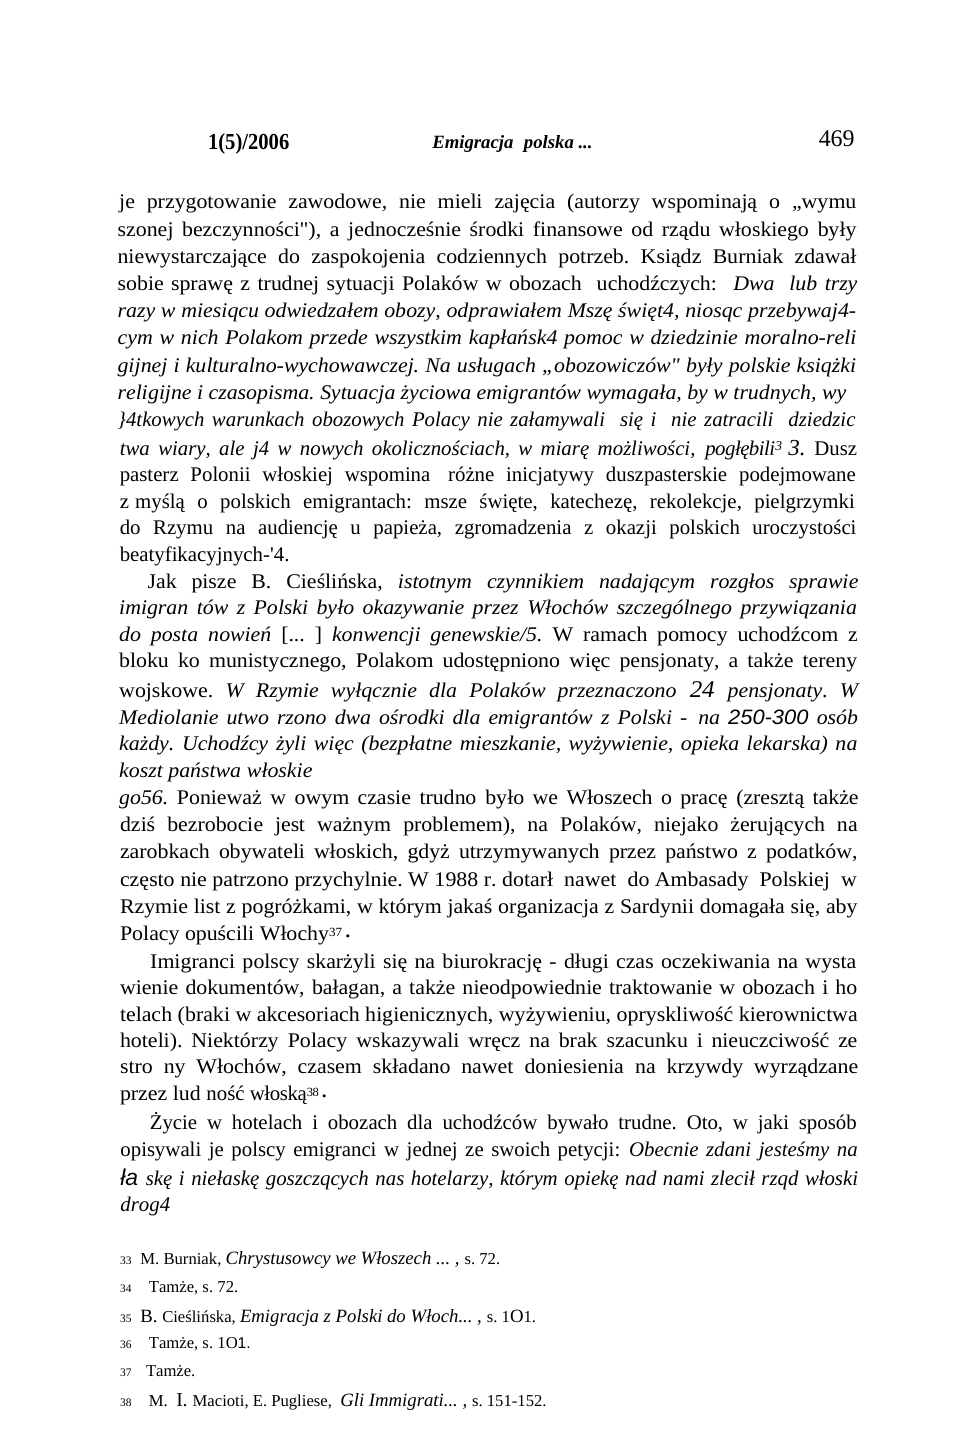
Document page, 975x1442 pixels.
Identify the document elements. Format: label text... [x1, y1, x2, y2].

text Imigranci polscy skarżyli się na biurokrację - długi czas oczekiwania na wysta­ wienie dokumentów, bałagan, a także nieodpowiednie traktowanie w obozach i ho­ telach (braki w akcesoriach higienicznych, wyżywieniu, opryskliwość kierownictwa hoteli). Niektórzy Polacy wskazywali wręcz na brak szacunku i nieuczciwość ze stro­ ny Włochów, czasem składano nawet doniesienia na krzywdy wyrządzane przez lud­ ność włoską38 • [120, 949, 858, 1105]
text Jak pisze B. Cieślińska, istotnym czynnikiem nadajqcym rozgłos sprawie imigran­ tów z Polski było okazywanie przez Włochów szczególnego przywiqzania do posta­ nowień [... ] konwencji genewskie/5. W ramach pomocy uchodźcom z bloku ko­ munistycznego, Polakom udostępniono więc pensjonaty, a także tereny wojskowe. W Rzymie wyłqcznie dla Polaków przeznaczono 24 pensjonaty. W Mediolanie utwo­ rzono dwa ośrodki dla emigrantów z Polski - na 250-300 osób każdy. Uchodźcy żyli więc (bezpłatne mieszkanie, wyżywienie, opieka lekarska) na koszt państwa włoskie­ [119, 569, 858, 782]
text go56. Ponieważ w owym czasie trudno było we Włoszech o pracę (zresztą także dziś bezrobocie jest ważnym problemem), na Polaków, niejako żerujących na zarobkach obywateli włoskich, gdyż utrzymywanych przez państwo z podatków, często nie patrzono przychylnie. W 1988 r. dotarł nawet do Ambasady Polskiej w Rzymie list z pogróżkami, w którym jakaś organizacja z Sardynii domagała się, aby Polacy opuścili Włochy37 • [119, 785, 858, 945]
text Życie w hotelach i obozach dla uchodźców bywało trudne. Oto, w jaki sposób opisywali je polscy emigranci w jednej ze swoich petycji: Obecnie zdani jesteśmy na ła­ skę i niełaskę goszczqcych nas hotelarzy, którym opiekę nad nami zlecił rzqd włoski drog4 [120, 1110, 858, 1216]
text 37 Tamże. [120, 1361, 869, 1380]
text je przygotowanie zawodowe, nie mieli zajęcia (autorzy wspominają o „wymu­ szonej bezczynności"), a jednocześnie środki finansowe od rządu włoskiego były niewystarczające do zaspokojenia codziennych potrzeb. Ksiądz Burniak zdawał sobie sprawę z trudnej sytuacji Polaków w obozach uchodźczych: Dwa lub trzy razy w miesiqcu odwiedzałem obozy, odprawiałem Mszę święt4, niosqc przebywaj4- cym w nich Polakom przede wszystkim kapłańsk4 pomoc w dziedzinie moralno-reli­ gijnej i kulturalno-wychowawczej. Na usługach „obozowiczów" były polskie ksiqżki religijne i czasopisma. Sytuacja życiowa emigrantów wymagała, by w trudnych, wy­ [117, 189, 857, 404]
text 35 B. Cieślińska, Emigracja z Polski do Włoch... , s. 1O1. [120, 1305, 869, 1326]
text 36 Tamże, s. 1O1. [120, 1333, 869, 1352]
text 34 Tamże, s. 72. [120, 1277, 869, 1296]
text 1(5)/2006 Emigracja polska ... 469 [208, 124, 869, 154]
text }4tkowych warunkach obozowych Polacy nie załamywali się i nie zatracili dziedzic­ twa wiary, ale j4 w nowych okolicznościach, w miarę możliwości, pogłębili3 3. Dusz­ pasterz Polonii włoskiej wspomina różne inicjatywy duszpasterskie podejmowane z myślą o polskich emigrantach: msze święte, katechezę, rekolekcje, pielgrzymki do Rzymu na audiencję u papieża, zgromadzenia z okazji polskich uroczystości beatyfikacyjnych-'4. [117, 407, 857, 566]
text 38 M. I. Macioti, E. Pugliese, Gli Immigrati... , s. 151-152. [120, 1388, 869, 1411]
text 33 M. Burniak, Chrystusowcy we Włoszech ... , s. 72. [120, 1247, 869, 1269]
